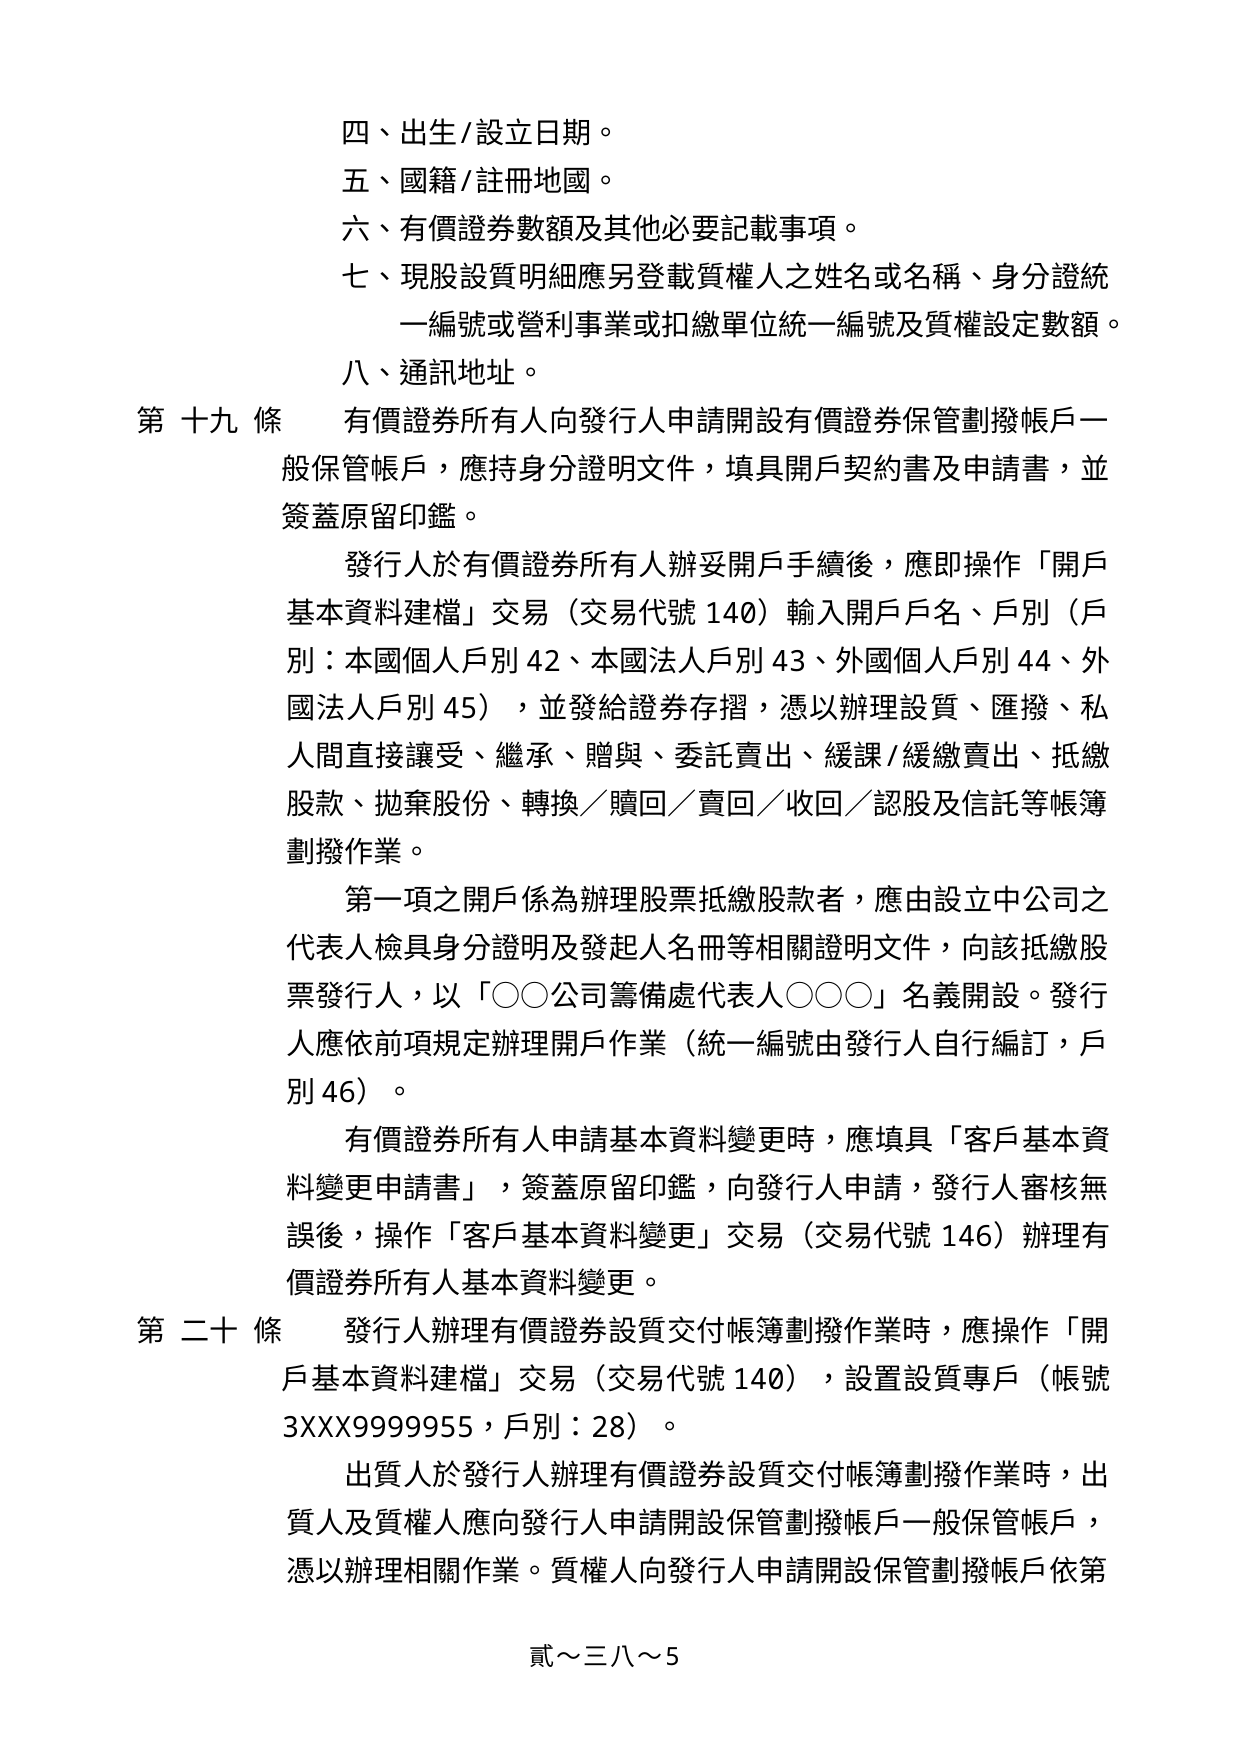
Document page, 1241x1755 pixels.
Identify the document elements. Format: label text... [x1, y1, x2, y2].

text 五、國籍/註冊地國。 [341, 153, 1110, 201]
text 出質人於發行人辦理有價證券設質交付帳簿劃撥作業時，出質人及質權人應向發行人申請開設保管劃撥帳戶一般保管帳戶，憑以辦理相關作業。質權人向發行人申請開設保管劃撥帳戶依第 [286, 1447, 1110, 1591]
text 七、現股設質明細應另登載質權人之姓名或名稱、身分證統一編號或營利事業或扣繳單位統一編號及質權設定數額。 [341, 249, 1110, 345]
text 有價證券所有人申請基本資料變更時，應填具「客戶基本資料變更申請書」，簽蓋原留印鑑，向發行人申請，發行人審核無誤後，操作「客戶基本資料變更」交易（交易代號146）辦理有價證券所有人基本資料變更。 [286, 1112, 1110, 1303]
text 六、有價證券數額及其他必要記載事項。 [341, 201, 1110, 249]
text 四、出生/設立日期。 [341, 106, 1110, 153]
text 八、通訊地址。 [341, 345, 1110, 393]
text 發行人於有價證券所有人辦妥開戶手續後，應即操作「開戶基本資料建檔」交易（交易代號140）輸入開戶戶名、戶別（戶別：本國個人戶別42、本國法人戶別43、外國個人戶別44、外國法人戶別45），並發給證券存摺，憑以辦理設質、匯撥、私人間直接讓受、繼承、贈與、委託賣出、緩課/緩繳賣出、抵繳股款、拋棄股份、轉換∕贖回∕賣回∕收回∕認股及信託等帳簿劃撥作業。 [286, 537, 1110, 872]
text 第一項之開戶係為辦理股票抵繳股款者，應由設立中公司之代表人檢具身分證明及發起人名冊等相關證明文件，向該抵繳股票發行人，以「○○公司籌備處代表人○○○」名義開設。發行人應依前項規定辦理開戶作業（統一編號由發行人自行編訂，戶別46）。 [286, 872, 1110, 1112]
text 第 二十 條 發行人辦理有價證券設質交付帳簿劃撥作業時，應操作「開戶基本資料建檔」交易（交易代號140），設置設質專戶（帳號3XXX9999955，戶別：28）。 [136, 1303, 1110, 1447]
text 第 十九 條 有價證券所有人向發行人申請開設有價證券保管劃撥帳戶一般保管帳戶，應持身分證明文件，填具開戶契約書及申請書，並簽蓋原留印鑑。 [136, 393, 1110, 537]
